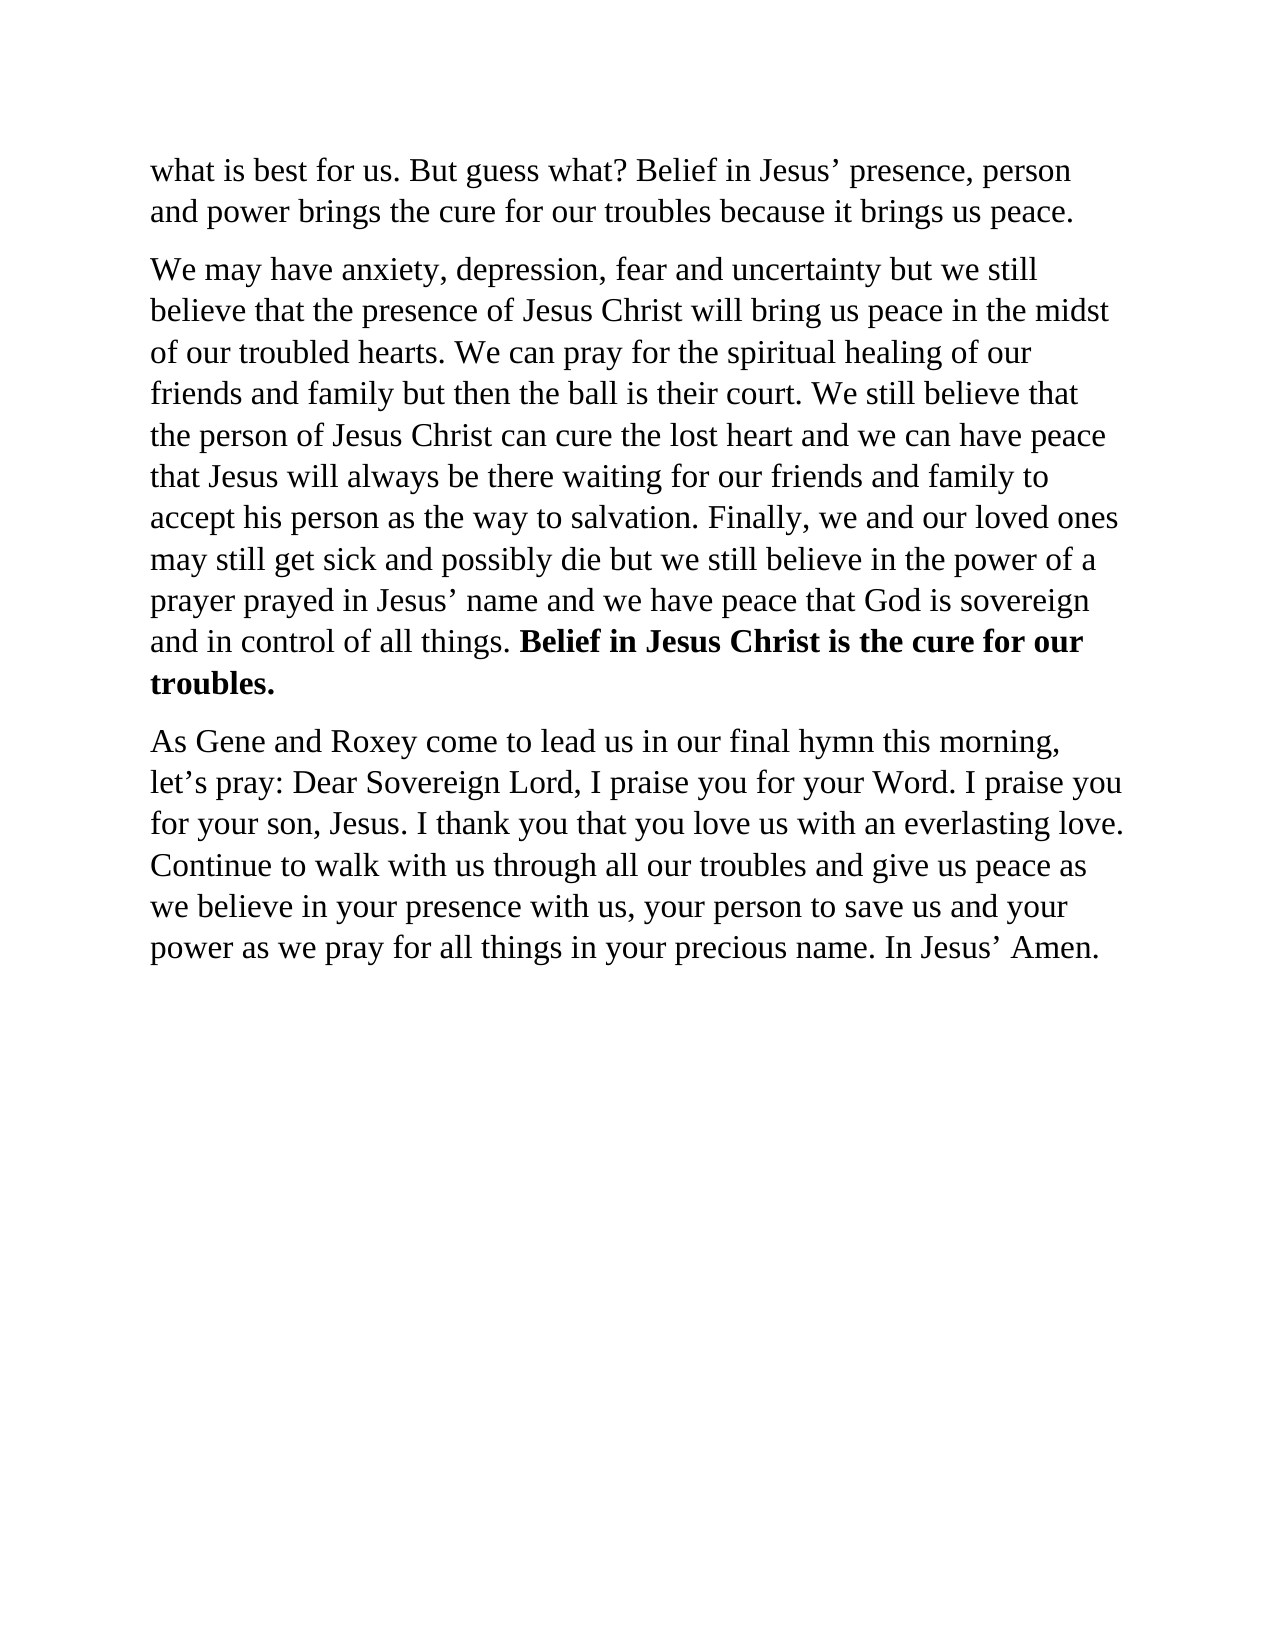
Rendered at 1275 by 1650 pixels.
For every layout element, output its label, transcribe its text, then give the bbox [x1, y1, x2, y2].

text We may have anxiety, depression, fear and uncertainty but we still believe that the presence of Jesus Christ will bring us peace in the midst of our troubled hearts. We can pray for the spiritual healing of our friends and family but then the ball is their court. We still believe that the person of Jesus Christ can cure the lost heart and we can have peace that Jesus will always be there waiting for our friends and family to accept his person as the way to salvation. Finally, we and our loved ones may still get sick and possibly die but we still believe in the power of a prayer prayed in Jesus’ name and we have peace that God is sovereign and in control of all things. Belief in Jesus Christ is the cure for our troubles. [150, 249, 1125, 701]
text As Gene and Roxey come to lead us in our final hymn this morning, let’s pray: Dear Sovereign Lord, I praise you for your Word. I praise you for your son, Jesus. I thank you that you love us with an everlasting love. Continue to walk with us through all our troubles and give us peace as we believe in your presence with us, your person to save us and your power as we pray for all things in your precious name. In Jesus’ Amen. [150, 721, 1125, 966]
text what is best for us. But guess what? Belief in Jesus’ presence, person and power brings the cure for our troubles because it brings us peace. [150, 150, 1125, 230]
